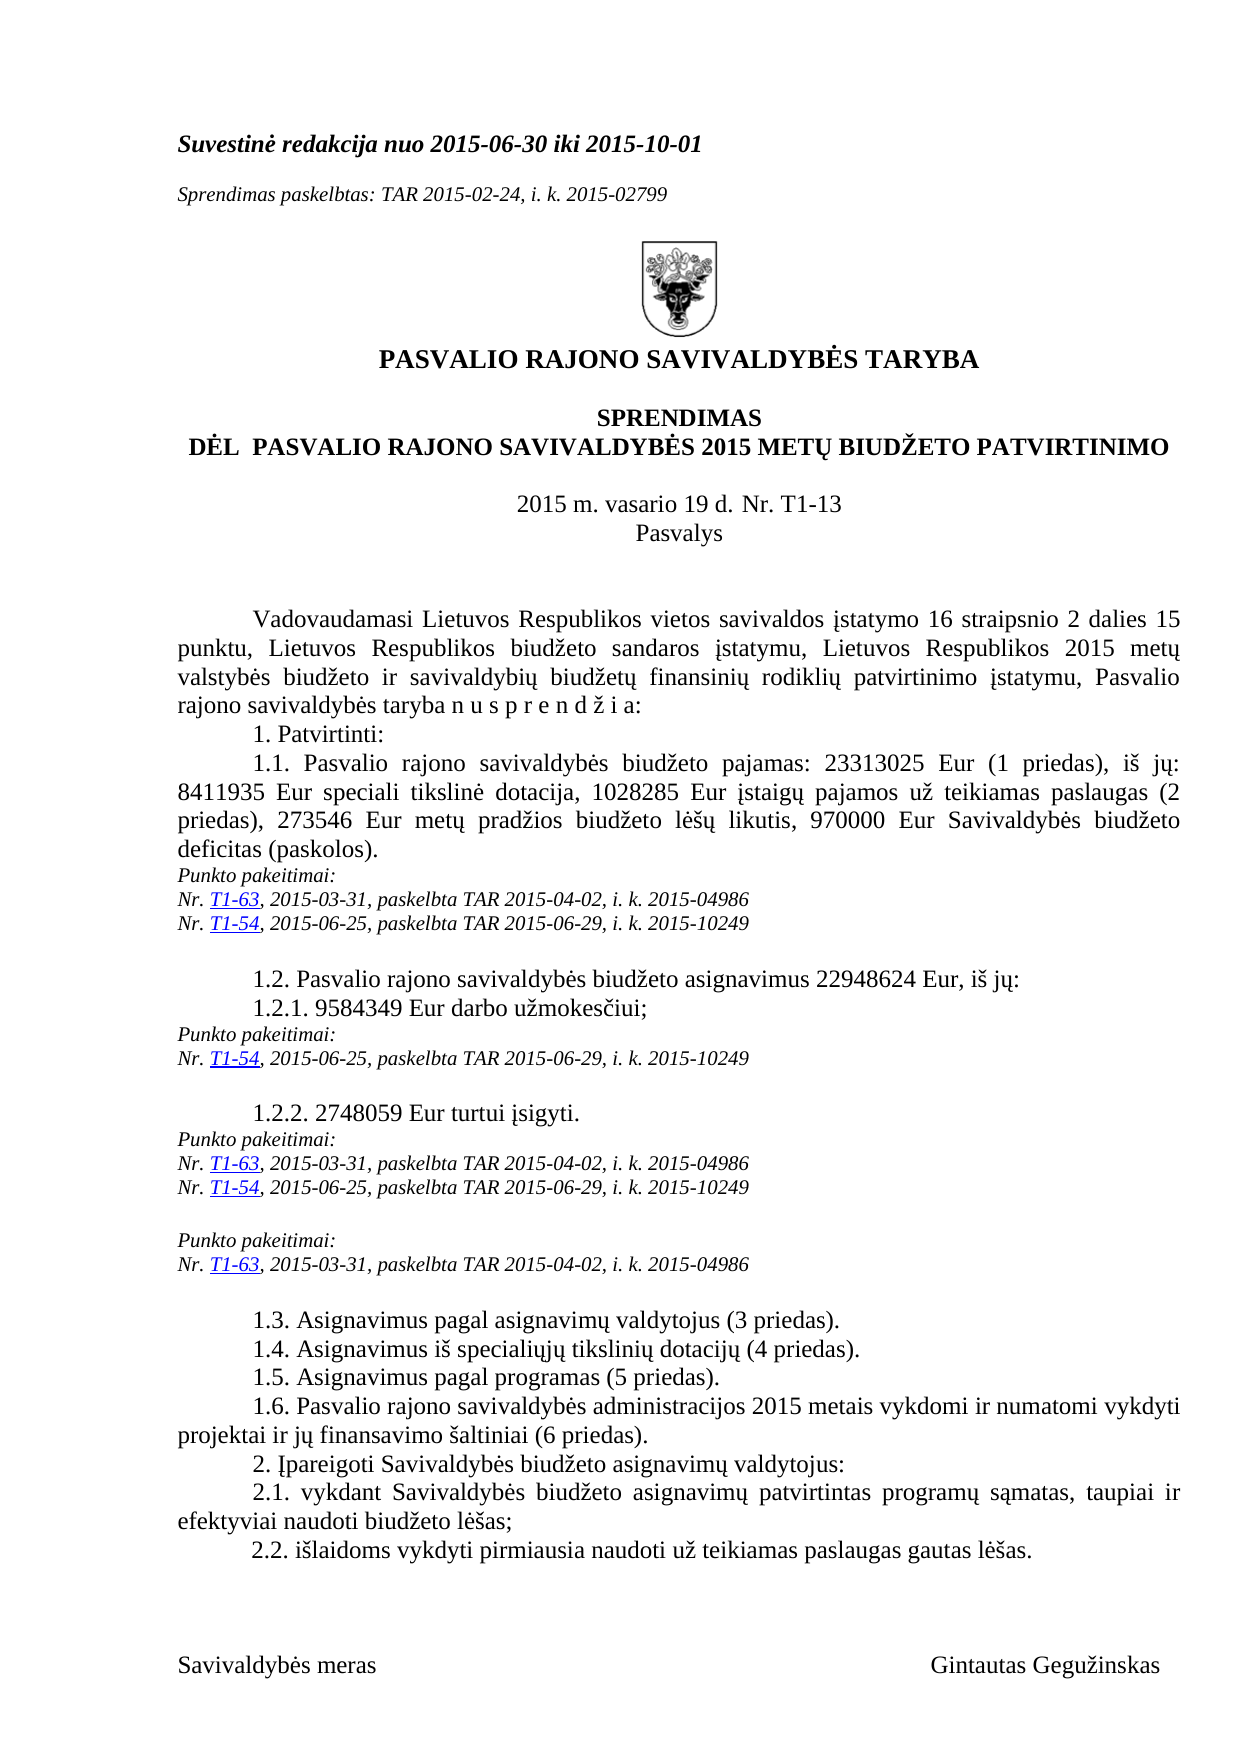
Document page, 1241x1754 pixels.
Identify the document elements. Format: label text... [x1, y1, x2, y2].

text Punkto pakeitimai: [177, 1021, 1181, 1046]
text Sprendimas paskelbtas: TAR 2015-02-24, i. k. 2015-02799 [177, 182, 1181, 206]
text Sprendimas [177, 403, 1181, 432]
text 1.3. Asignavimus pagal asignavimų valdytojus (3 priedas). [177, 1305, 1181, 1334]
text 1.2.2. 2748059 Eur turtui įsigyti. [177, 1098, 1181, 1127]
text Pasvalio rajono savivaldybės taryba [177, 343, 1181, 374]
text 1.6. Pasvalio rajono savivaldybės administracijos 2015 metais vykdomi ir numatomi vykdyti projektai ir jų finansavimo šaltiniai (6 priedas). [177, 1391, 1181, 1449]
text 1.5. Asignavimus pagal programas (5 priedas). [177, 1362, 1181, 1391]
text Nr. T1-63, 2015-03-31, paskelbta TAR 2015-04-02, i. k. 2015-04986 [177, 887, 1181, 911]
text Punkto pakeitimai: [177, 1127, 1181, 1151]
text Nr. T1-54, 2015-06-25, paskelbta TAR 2015-06-29, i. k. 2015-10249 [177, 911, 1181, 935]
text Punkto pakeitimai: [177, 863, 1181, 887]
text Punkto pakeitimai: [177, 1228, 1181, 1252]
text 1.2. Pasvalio rajono savivaldybės biudžeto asignavimus 22948624 Eur, iš jų: [177, 964, 1181, 993]
text Nr. T1-54, 2015-06-25, paskelbta TAR 2015-06-29, i. k. 2015-10249 [177, 1046, 1181, 1069]
text Nr. T1-54, 2015-06-25, paskelbta TAR 2015-06-29, i. k. 2015-10249 [177, 1175, 1181, 1199]
text Dėl Pasvalio rajono savivaldybės 2015 metų biudžeto patvirtinimo [177, 432, 1181, 461]
text 2.1. vykdant Savivaldybės biudžeto asignavimų patvirtintas programų sąmatas, taupiai ir efektyviai naudoti biudžeto lėšas; [177, 1477, 1181, 1535]
text Pasvalys [177, 518, 1181, 547]
text Nr. T1-63, 2015-03-31, paskelbta TAR 2015-04-02, i. k. 2015-04986 [177, 1252, 1181, 1276]
text 1.2.1. 9584349 Eur darbo užmokesčiui; [177, 993, 1181, 1021]
text 2.2. išlaidoms vykdyti pirmiausia naudoti už teikiamas paslaugas gautas lėšas. [177, 1535, 1181, 1564]
text 2. Įpareigoti Savivaldybės biudžeto asignavimų valdytojus: [177, 1449, 1181, 1477]
text 1. Patvirtinti: [177, 719, 1181, 748]
text Suvestinė redakcija nuo 2015-06-30 iki 2015-10-01 [177, 129, 1181, 158]
text 1.4. Asignavimus iš specialiųjų tikslinių dotacijų (4 priedas). [177, 1334, 1181, 1362]
text Savivaldybės meras Gintautas Gegužinskas [177, 1650, 1181, 1679]
text Nr. T1-63, 2015-03-31, paskelbta TAR 2015-04-02, i. k. 2015-04986 [177, 1151, 1181, 1175]
text Vadovaudamasi Lietuvos Respublikos vietos savivaldos įstatymo 16 straipsnio 2 dalies 15 punktu, Lietuvos Respublikos biudžeto sandaros įstatymu, Lietuvos Respublikos 2015 metų valstybės biudžeto ir savivaldybių biudžetų finansinių rodiklių patvirtinimo įstatymu, Pasvalio rajono savivaldybės taryba n u s p r e n d ž i a: [177, 604, 1181, 719]
text 1.1. Pasvalio rajono savivaldybės biudžeto pajamas: 23313025 Eur (1 priedas), iš jų: 8411935 Eur speciali tikslinė dotacija, 1028285 Eur įstaigų pajamos už teikiamas paslaugas (2 priedas), 273546 Eur metų pradžios biudžeto lėšų likutis, 970000 Eur Savivaldybės biudžeto deficitas (paskolos). [177, 748, 1181, 863]
text 2015 m. vasario 19 d. Nr. T1-13 [177, 489, 1181, 518]
